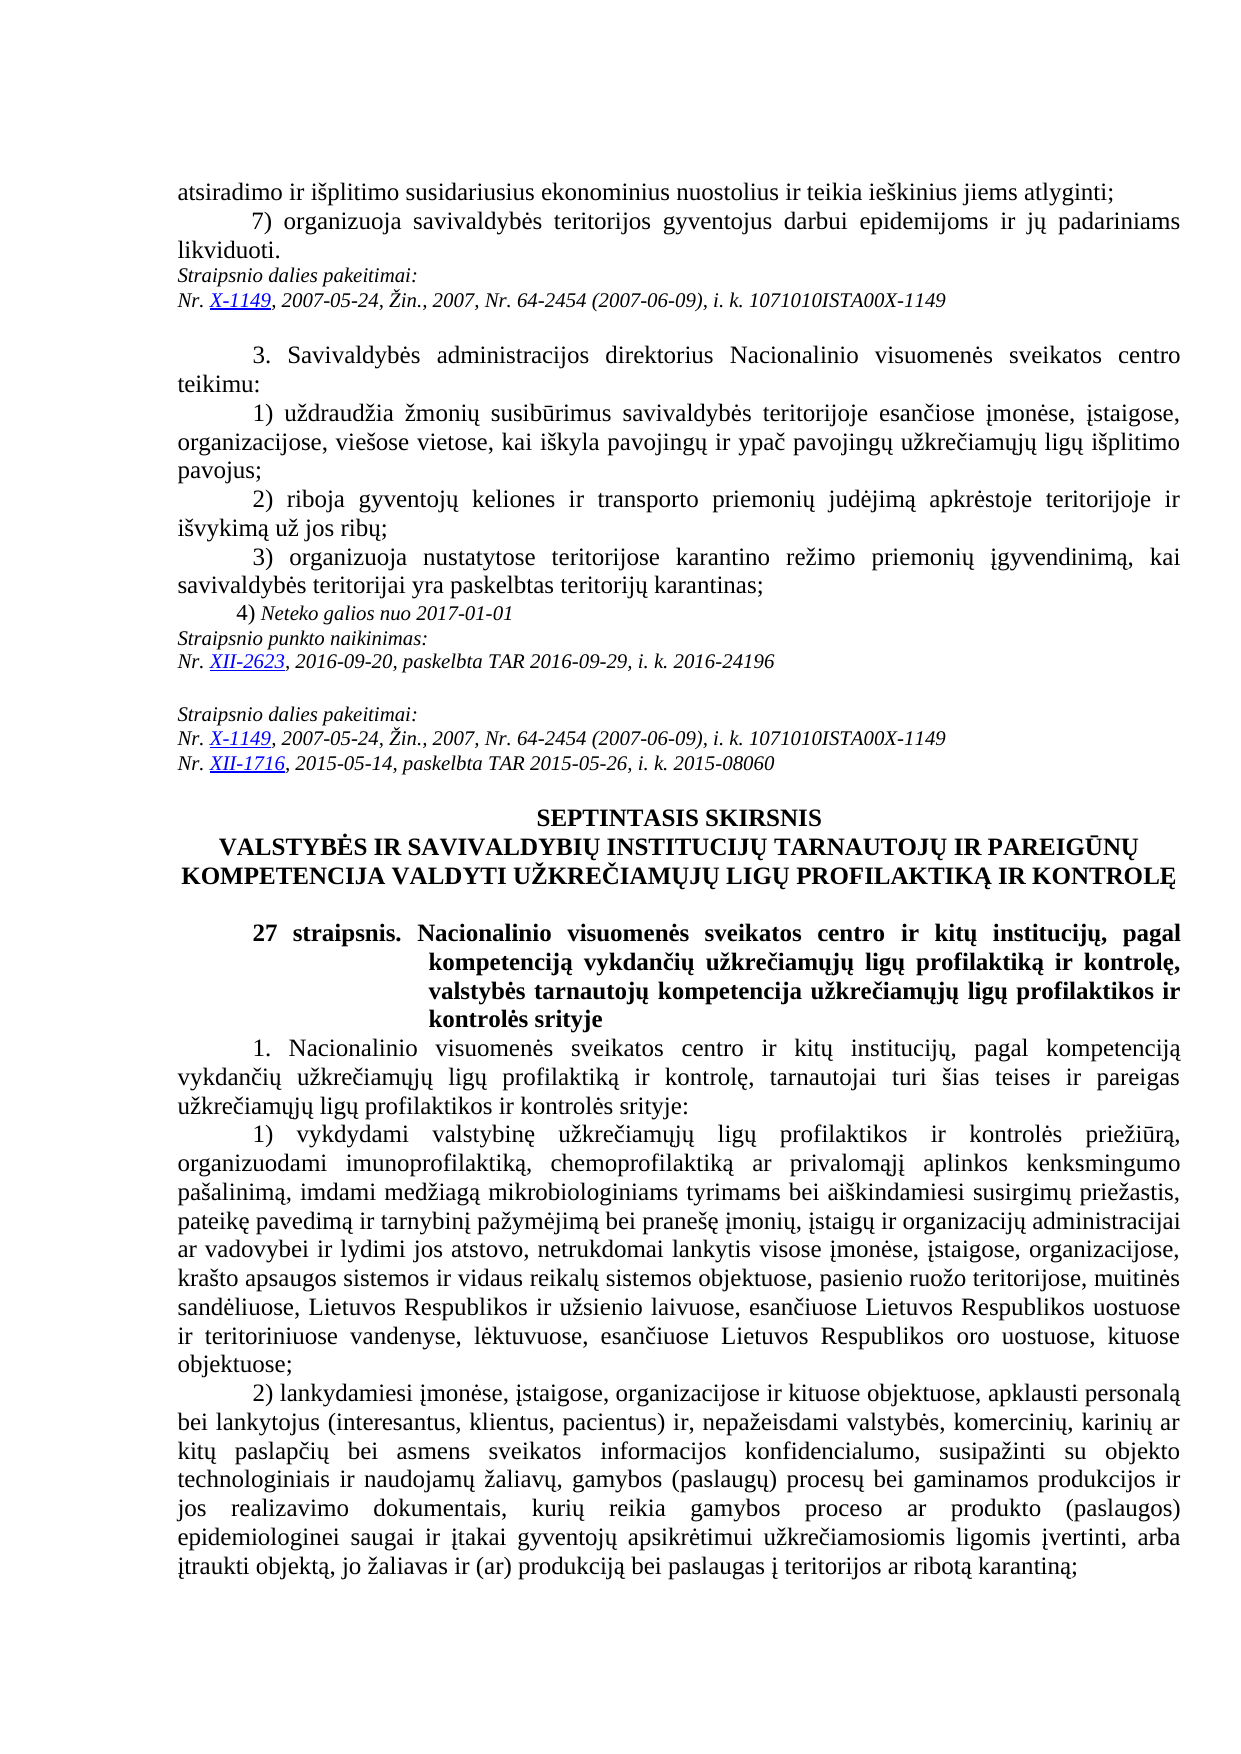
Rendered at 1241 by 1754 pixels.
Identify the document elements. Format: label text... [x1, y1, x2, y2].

text 27 straipsnis. Nacionalinio visuomenės sveikatos centro ir kitų institucijų, pagal kompetenciją vykdančių užkrečiamųjų ligų profilaktiką ir kontrolę, valstybės tarnautojų kompetencija užkrečiamųjų ligų profilaktikos ir kontrolės srityje [252, 918, 1181, 1033]
text Nr. XII-2623, 2016-09-20, paskelbta TAR 2016-09-29, i. k. 2016-24196 [177, 649, 1181, 673]
text 2) riboja gyventojų keliones ir transporto priemonių judėjimą apkrėstoje teritorijoje ir išvykimą už jos ribų; [177, 484, 1181, 542]
text 7) organizuoja savivaldybės teritorijos gyventojus darbui epidemijoms ir jų padariniams likviduoti. [177, 206, 1181, 263]
text Straipsnio dalies pakeitimai: [177, 702, 1181, 726]
text 4) Neteko galios nuo 2017-01-01 [177, 599, 1181, 625]
text 3. Savivaldybės administracijos direktorius Nacionalinio visuomenės sveikatos centro teikimu: [177, 340, 1181, 398]
text Nr. X-1149, 2007-05-24, Žin., 2007, Nr. 64-2454 (2007-06-09), i. k. 1071010ISTA00X-1149 [177, 287, 1181, 312]
text atsiradimo ir išplitimo susidariusius ekonominius nuostolius ir teikia ieškinius jiems atlyginti; [177, 177, 1181, 206]
text 1) vykdydami valstybinę užkrečiamųjų ligų profilaktikos ir kontrolės priežiūrą, organizuodami imunoprofilaktiką, chemoprofilaktiką ar privalomąjį aplinkos kenksmingumo pašalinimą, imdami medžiagą mikrobiologiniams tyrimams bei aiškindamiesi susirgimų priežastis, pateikę pavedimą ir tarnybinį pažymėjimą bei pranešę įmonių, įstaigų ir organizacijų administracijai ar vadovybei ir lydimi jos atstovo, netrukdomai lankytis visose įmonėse, įstaigose, organizacijose, krašto apsaugos sistemos ir vidaus reikalų sistemos objektuose, pasienio ruožo teritorijose, muitinės sandėliuose, Lietuvos Respublikos ir užsienio laivuose, esančiuose Lietuvos Respublikos uostuose ir teritoriniuose vandenyse, lėktuvuose, esančiuose Lietuvos Respublikos oro uostuose, kituose objektuose; [177, 1119, 1181, 1378]
text Straipsnio punkto naikinimas: [177, 625, 1181, 649]
text VALSTYBĖS IR SAVIVALDYBIŲ INSTITUCIJŲ TARNAUTOJŲ IR PAREIGŪNŲ KOMPETENCIJA VALDYTI UŽKREČIAMŲJŲ LIGŲ PROFILAKTIKĄ IR KONTROLĘ [177, 832, 1181, 889]
text 1. Nacionalinio visuomenės sveikatos centro ir kitų institucijų, pagal kompetenciją vykdančių užkrečiamųjų ligų profilaktiką ir kontrolę, tarnautojai turi šias teises ir pareigas užkrečiamųjų ligų profilaktikos ir kontrolės srityje: [177, 1033, 1181, 1119]
text SEPTINTASIS SKIRSNIS [177, 803, 1181, 832]
text 3) organizuoja nustatytose teritorijose karantino režimo priemonių įgyvendinimą, kai savivaldybės teritorijai yra paskelbtas teritorijų karantinas; [177, 542, 1181, 599]
text 1) uždraudžia žmonių susibūrimus savivaldybės teritorijoje esančiose įmonėse, įstaigose, organizacijose, viešose vietose, kai iškyla pavojingų ir ypač pavojingų užkrečiamųjų ligų išplitimo pavojus; [177, 398, 1181, 484]
text 2) lankydamiesi įmonėse, įstaigose, organizacijose ir kituose objektuose, apklausti personalą bei lankytojus (interesantus, klientus, pacientus) ir, nepažeisdami valstybės, komercinių, karinių ar kitų paslapčių bei asmens sveikatos informacijos konfidencialumo, susipažinti su objekto technologiniais ir naudojamų žaliavų, gamybos (paslaugų) procesų bei gaminamos produkcijos ir jos realizavimo dokumentais, kurių reikia gamybos proceso ar produkto (paslaugos) epidemiologinei saugai ir įtakai gyventojų apsikrėtimui užkrečiamosiomis ligomis įvertinti, arba įtraukti objektą, jo žaliavas ir (ar) produkciją bei paslaugas į teritorijos ar ribotą karantiną; [177, 1378, 1181, 1579]
text Nr. X-1149, 2007-05-24, Žin., 2007, Nr. 64-2454 (2007-06-09), i. k. 1071010ISTA00X-1149 [177, 726, 1181, 750]
text Straipsnio dalies pakeitimai: [177, 263, 1181, 287]
text Nr. XII-1716, 2015-05-14, paskelbta TAR 2015-05-26, i. k. 2015-08060 [177, 750, 1181, 774]
